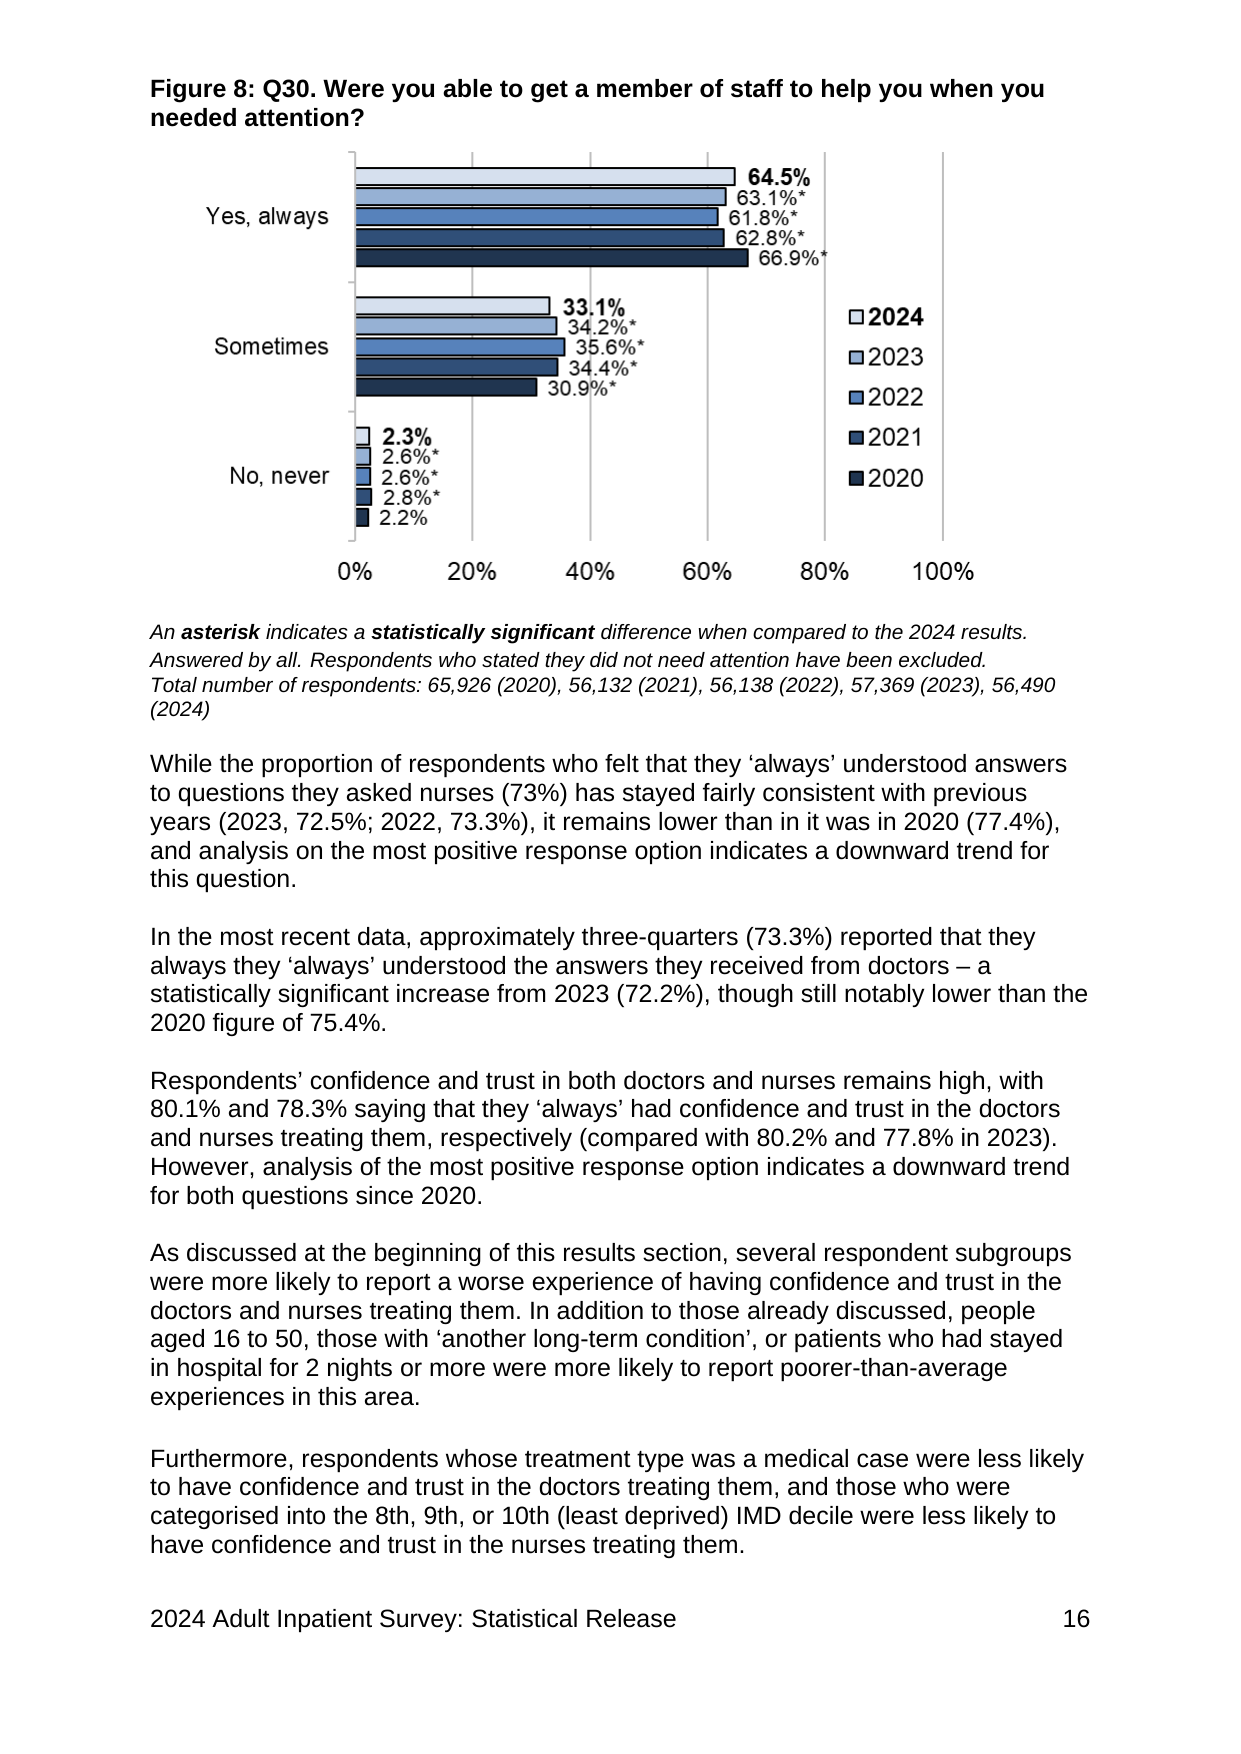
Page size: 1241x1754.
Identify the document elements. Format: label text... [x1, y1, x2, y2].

text As discussed at the beginning of this results section, several respondent subgroups were more likely to report a worse experience of having confidence and trust in the doctors and nurses treating them. In addition to those already discussed, people aged 16 to 50, those with ‘another long-term condition’, or patients who had stayed in hospital for 2 nights or more were more likely to report poorer-than-average experiences in this area. [150, 1238, 1090, 1411]
text Total number of respondents: 65,926 (2020), 56,132 (2021), 56,138 (2022), 57,369 (2023), 56,490 (2024) [150, 673, 1090, 721]
text In the most recent data, approximately three-quarters (73.3%) reported that they always they ‘always’ understood the answers they received from doctors – a statistically significant increase from 2023 (72.2%), though still notably lower than the 2020 figure of 75.4%. [150, 922, 1090, 1037]
text Furthermore, respondents whose treatment type was a medical case were less likely to have confidence and trust in the doctors treating them, and those who were categorised into the 8th, 9th, or 10th (least deprived) IMD decile were less likely to have confidence and trust in the nurses treating them. [150, 1444, 1090, 1559]
text Respondents’ confidence and trust in both doctors and nurses remains high, with 80.1% and 78.3% saying that they ‘always’ had confidence and trust in the doctors and nurses treating them, respectively (compared with 80.2% and 77.8% in 2023). However, analysis of the most positive response option indicates a downward trend for both questions since 2020. [150, 1066, 1090, 1209]
text Figure 8: Q30. Were you able to get a member of staff to help you when you needed attention? [150, 74, 1090, 131]
text Answered by all. Respondents who stated they did not need attention have been excluded. [150, 644, 1090, 673]
text While the proportion of respondents who felt that they ‘always’ understood answers to questions they asked nurses (73%) has stayed fairly consistent with previous years (2023, 72.5%; 2022, 73.3%), it remains lower than in it was in 2020 (77.4%), and analysis on the most positive response option indicates a downward trend for this question. [150, 749, 1090, 893]
text An asterisk indicates a statistically significant difference when compared to the 2024 results. [150, 620, 1090, 644]
